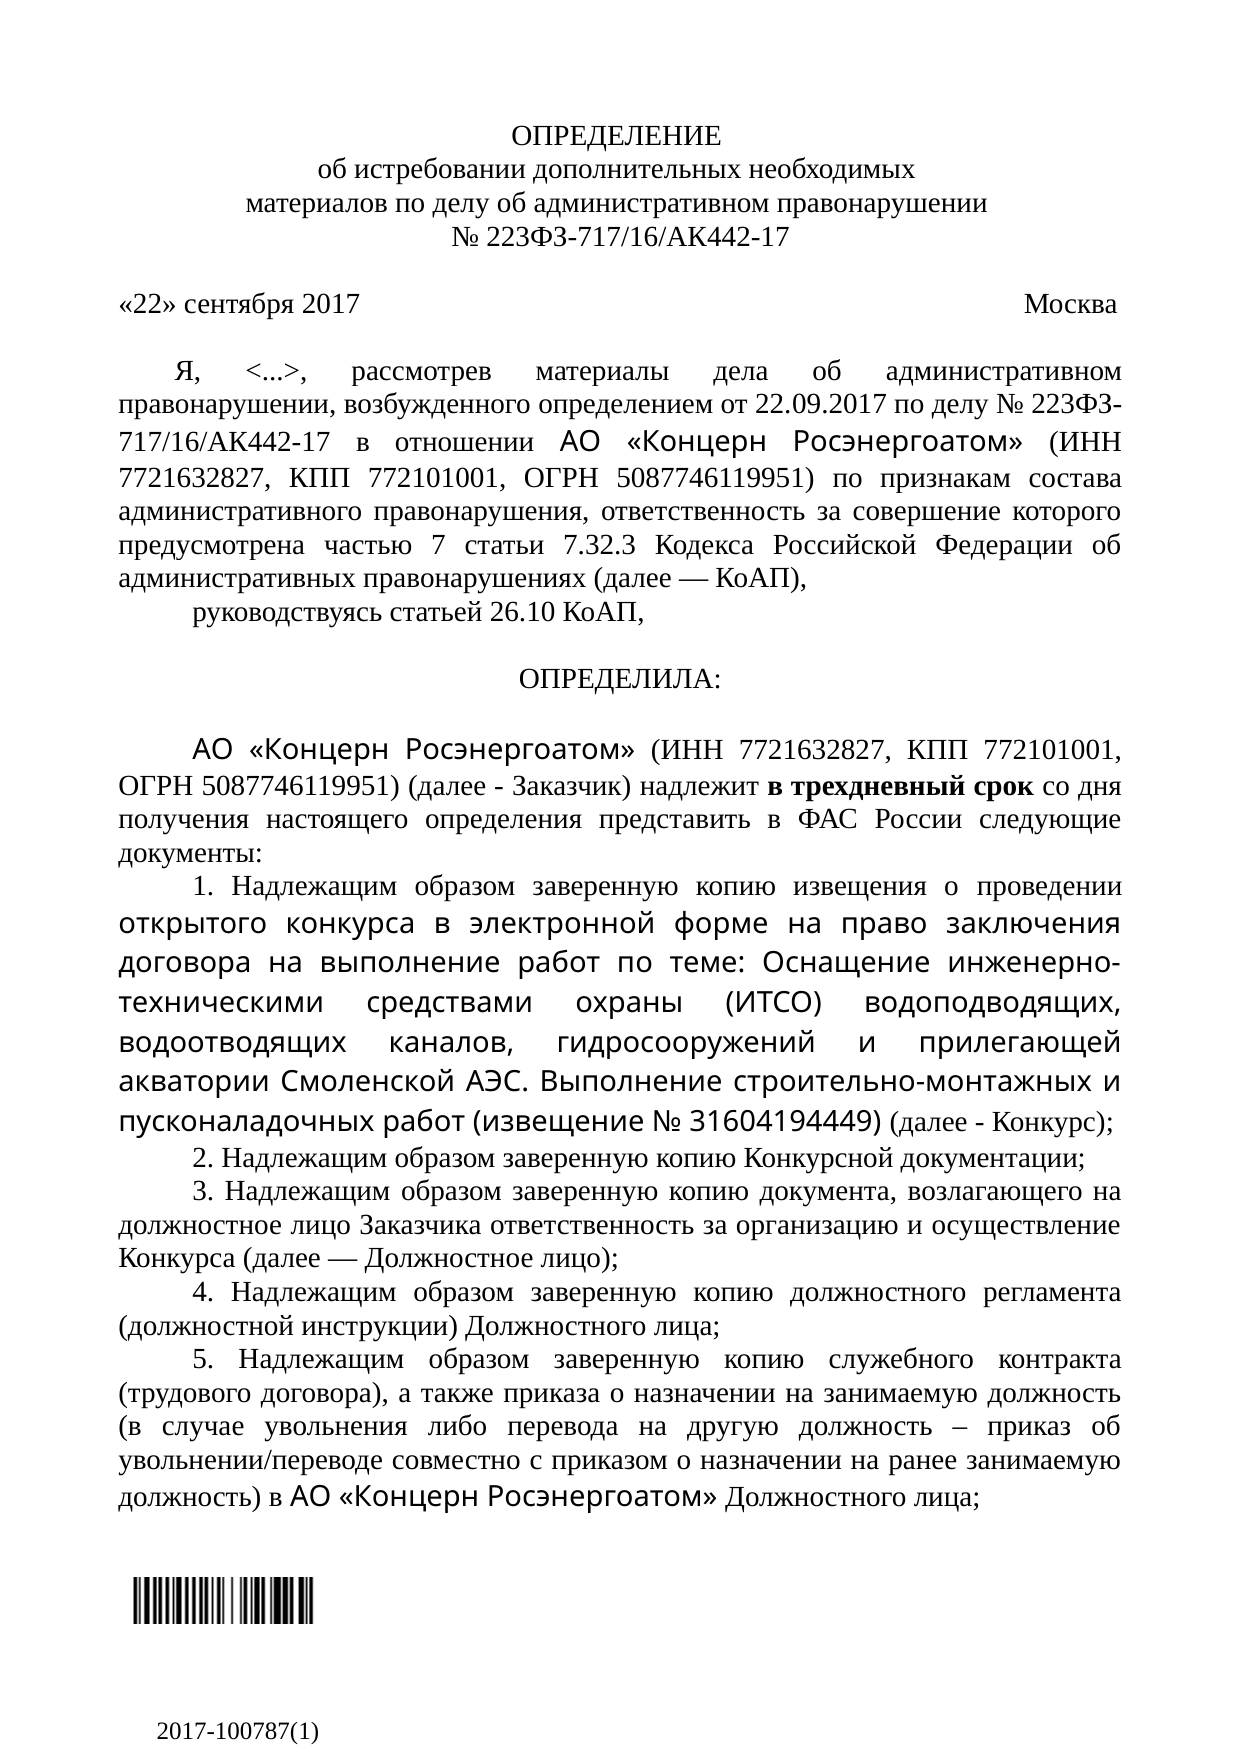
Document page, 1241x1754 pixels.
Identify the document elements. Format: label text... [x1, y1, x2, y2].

text № 223ФЗ-717/16/АК442-17 [118, 219, 1122, 252]
text материалов по делу об административном правонарушении [118, 185, 1122, 219]
text 4. Надлежащим образом заверенную копию должностного регламента (должностной инструкции) Должностного лица; [118, 1274, 1122, 1341]
text «22» сентября 2017 Москва [118, 286, 1122, 319]
text руководствуясь статьей 26.10 КоАП, [118, 594, 1122, 627]
text Я, <...>, рассмотрев материалы дела об административном правонарушении, возбужденного определением от 22.09.2017 по делу № 223ФЗ-717/16/АК442-17 в отношении АО «Концерн Росэнергоатом» (ИНН 7721632827, КПП 772101001, ОГРН 5087746119951) по признакам состава административного правонарушения, ответственность за совершение которого предусмотрена частью 7 статьи 7.32.3 Кодекса Российской Федерации об административных правонарушениях (далее — КоАП), [118, 353, 1122, 594]
text ОПРЕДЕЛЕНИЕ [118, 118, 1122, 152]
text 5. Надлежащим образом заверенную копию служебного контракта (трудового договора), а также приказа о назначении на занимаемую должность (в случае увольнения либо перевода на другую должность – приказ об увольнении/переводе совместно с приказом о назначении на ранее занимаемую должность) в АО «Концерн Росэнергоатом» Должностного лица; [118, 1341, 1122, 1515]
text 1. Надлежащим образом заверенную копию извещения о проведении открытого конкурса в электронной форме на право заключения договора на выполнение работ по теме: Оснащение инженерно-техническими средствами охраны (ИТСО) водоподводящих, водоотводящих каналов, гидросооружений и прилегающей акватории Смоленской АЭС. Выполнение строительно-монтажных и пусконаладочных работ (извещение № 31604194449) (далее - Конкурс); [118, 868, 1122, 1140]
picture [118, 1577, 331, 1624]
text 3. Надлежащим образом заверенную копию документа, возлагающего на должностное лицо Заказчика ответственность за организацию и осуществление Конкурса (далее — Должностное лицо); [118, 1173, 1122, 1274]
text ОПРЕДЕЛИЛА: [118, 661, 1122, 694]
text АО «Концерн Росэнергоатом» (ИНН 7721632827, КПП 772101001, ОГРН 5087746119951) (далее - Заказчик) надлежит в трехдневный срок со дня получения настоящего определения представить в ФАС России следующие документы: [118, 728, 1122, 868]
text об истребовании дополнительных необходимых [118, 152, 1122, 185]
text 2. Надлежащим образом заверенную копию Конкурсной документации; [118, 1140, 1122, 1173]
